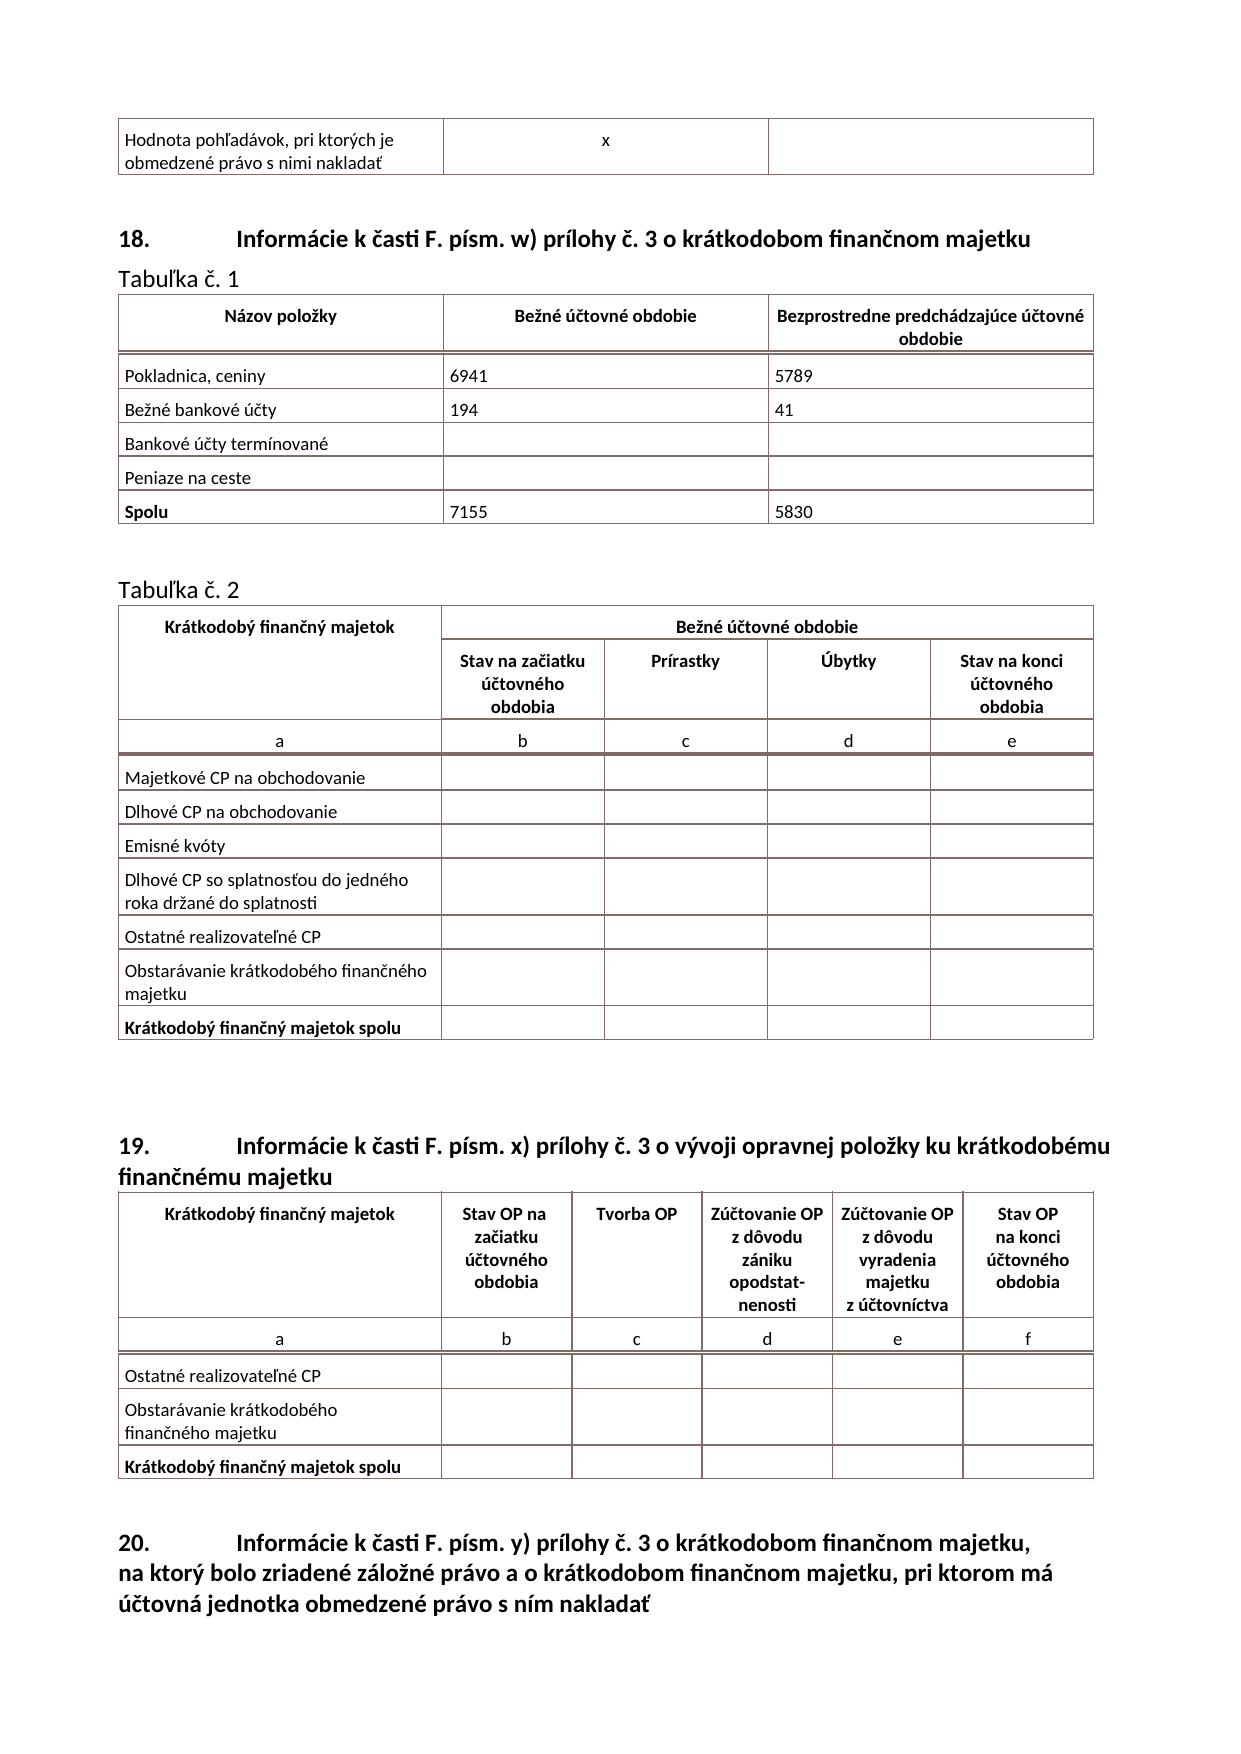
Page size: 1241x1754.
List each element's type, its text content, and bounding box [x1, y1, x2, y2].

table_cell [605, 1006, 767, 1039]
table_cell [768, 916, 930, 948]
table_cell [931, 859, 1093, 914]
table_header Názov položky [119, 295, 443, 350]
table_cell x [444, 119, 768, 174]
table_cell 5830 [769, 491, 1093, 523]
table_cell [605, 756, 767, 789]
table_cell [605, 950, 767, 1005]
text Tabuľka č. 2 [118, 574, 1122, 605]
table_cell Ostatné realizovateľné CP [119, 916, 441, 948]
text 19. Informácie k časti F. písm. x) prílohy č. 3 o vývoji opravnej položky ku krátkodobému finančnému majetku [118, 1130, 1122, 1191]
table_cell b [442, 720, 604, 752]
table_cell [442, 791, 604, 823]
table_cell [573, 1389, 701, 1444]
table_cell [768, 950, 930, 1005]
table_cell 194 [444, 389, 768, 422]
table_cell [703, 1446, 832, 1478]
table_cell Majetkové CP na obchodovanie [119, 756, 441, 789]
table_cell d [703, 1318, 832, 1350]
table_cell [769, 119, 1093, 174]
table_cell [605, 825, 767, 857]
table_cell Ostatné realizovateľné CP [119, 1355, 441, 1388]
table_cell 5789 [769, 355, 1093, 388]
table_cell Bežné bankové účty [119, 389, 443, 422]
table_header Krátkodobý finančný majetok [119, 1193, 441, 1317]
table_cell e [931, 720, 1093, 752]
table_cell [931, 950, 1093, 1005]
table_header Zúčtovanie OP z dôvodu zániku opodstat- nenosti [703, 1193, 832, 1317]
table_header Stav OP na konci účtovného obdobia [964, 1193, 1093, 1317]
table_cell [931, 1006, 1093, 1039]
table_cell Peniaze na ceste [119, 457, 443, 489]
table_cell [703, 1389, 832, 1444]
table_cell a [119, 1318, 441, 1350]
table_header Krátkodobý finančný majetok [119, 606, 441, 719]
table_cell c [605, 720, 767, 752]
table_cell [444, 423, 768, 455]
table_cell [442, 1389, 571, 1444]
table_cell a [119, 720, 441, 752]
table_cell Krátkodobý finančný majetok spolu [119, 1006, 441, 1039]
table_cell [833, 1355, 962, 1388]
table_cell [442, 950, 604, 1005]
table_cell Stav na začiatku účtovného obdobia [442, 640, 604, 718]
table_cell [605, 916, 767, 948]
table_header Bežné účtovné obdobie [442, 606, 1093, 638]
table_cell Obstarávanie krátkodobého finančného majetku [119, 950, 441, 1005]
table_cell Úbytky [768, 640, 930, 718]
table_header Tvorba OP [573, 1193, 701, 1317]
table_header Bežné účtovné obdobie [444, 295, 768, 350]
table_cell [768, 791, 930, 823]
text 20. Informácie k časti F. písm. y) prílohy č. 3 o krátkodobom finančnom majetku, na ktorý bolo zriadené záložné právo a o krátkodobom finančnom majetku, pri ktorom má účtovná jednotka obmedzené právo s ním nakladať [118, 1527, 1122, 1618]
table_cell Pokladnica, ceniny [119, 355, 443, 388]
table_cell Stav na konci účtovného obdobia [931, 640, 1093, 718]
table_cell Obstarávanie krátkodobého finančného majetku [119, 1389, 441, 1444]
table_cell [442, 1006, 604, 1039]
table_header Zúčtovanie OP z dôvodu vyradenia majetku z účtovníctva [833, 1193, 962, 1317]
table_cell [931, 756, 1093, 789]
table_cell [964, 1389, 1093, 1444]
table_cell Bankové účty termínované [119, 423, 443, 455]
table_cell [703, 1355, 832, 1388]
table_cell e [833, 1318, 962, 1350]
table_cell Emisné kvóty [119, 825, 441, 857]
table_cell Dlhové CP so splatnosťou do jedného roka držané do splatnosti [119, 859, 441, 914]
table_cell [768, 859, 930, 914]
table_cell [442, 859, 604, 914]
table_cell [442, 756, 604, 789]
table_cell Prírastky [605, 640, 767, 718]
table_cell [769, 423, 1093, 455]
table_cell [964, 1446, 1093, 1478]
table_cell [769, 457, 1093, 489]
table_cell [444, 457, 768, 489]
table_cell [931, 916, 1093, 948]
table_cell [573, 1446, 701, 1478]
table_cell c [573, 1318, 701, 1350]
table_cell [964, 1355, 1093, 1388]
table_cell Spolu [119, 491, 443, 523]
table_cell [605, 859, 767, 914]
table_cell [442, 1355, 571, 1388]
table_cell [768, 756, 930, 789]
table_cell f [964, 1318, 1093, 1350]
table_cell Krátkodobý finančný majetok spolu [119, 1446, 441, 1478]
text 18. Informácie k časti F. písm. w) prílohy č. 3 o krátkodobom finančnom majetku [118, 223, 1122, 253]
table_cell [768, 1006, 930, 1039]
table_cell Dlhové CP na obchodovanie [119, 791, 441, 823]
table_cell d [768, 720, 930, 752]
table_cell [833, 1446, 962, 1478]
table_header Stav OP na začiatku účtovného obdobia [442, 1193, 571, 1317]
table_cell [931, 791, 1093, 823]
table_cell [442, 825, 604, 857]
text Tabuľka č. 1 [118, 263, 1122, 294]
table_cell [573, 1355, 701, 1388]
table_cell b [442, 1318, 571, 1350]
table_cell [442, 916, 604, 948]
table_cell [605, 791, 767, 823]
table_cell 41 [769, 389, 1093, 422]
table_cell 6941 [444, 355, 768, 388]
table_cell [768, 825, 930, 857]
table_cell 7155 [444, 491, 768, 523]
table_header Bezprostredne predchádzajúce účtovné obdobie [769, 295, 1093, 350]
table_cell [833, 1389, 962, 1444]
table_cell [442, 1446, 571, 1478]
table_cell [931, 825, 1093, 857]
table_cell Hodnota pohľadávok, pri ktorých je obmedzené právo s nimi nakladať [119, 119, 443, 174]
